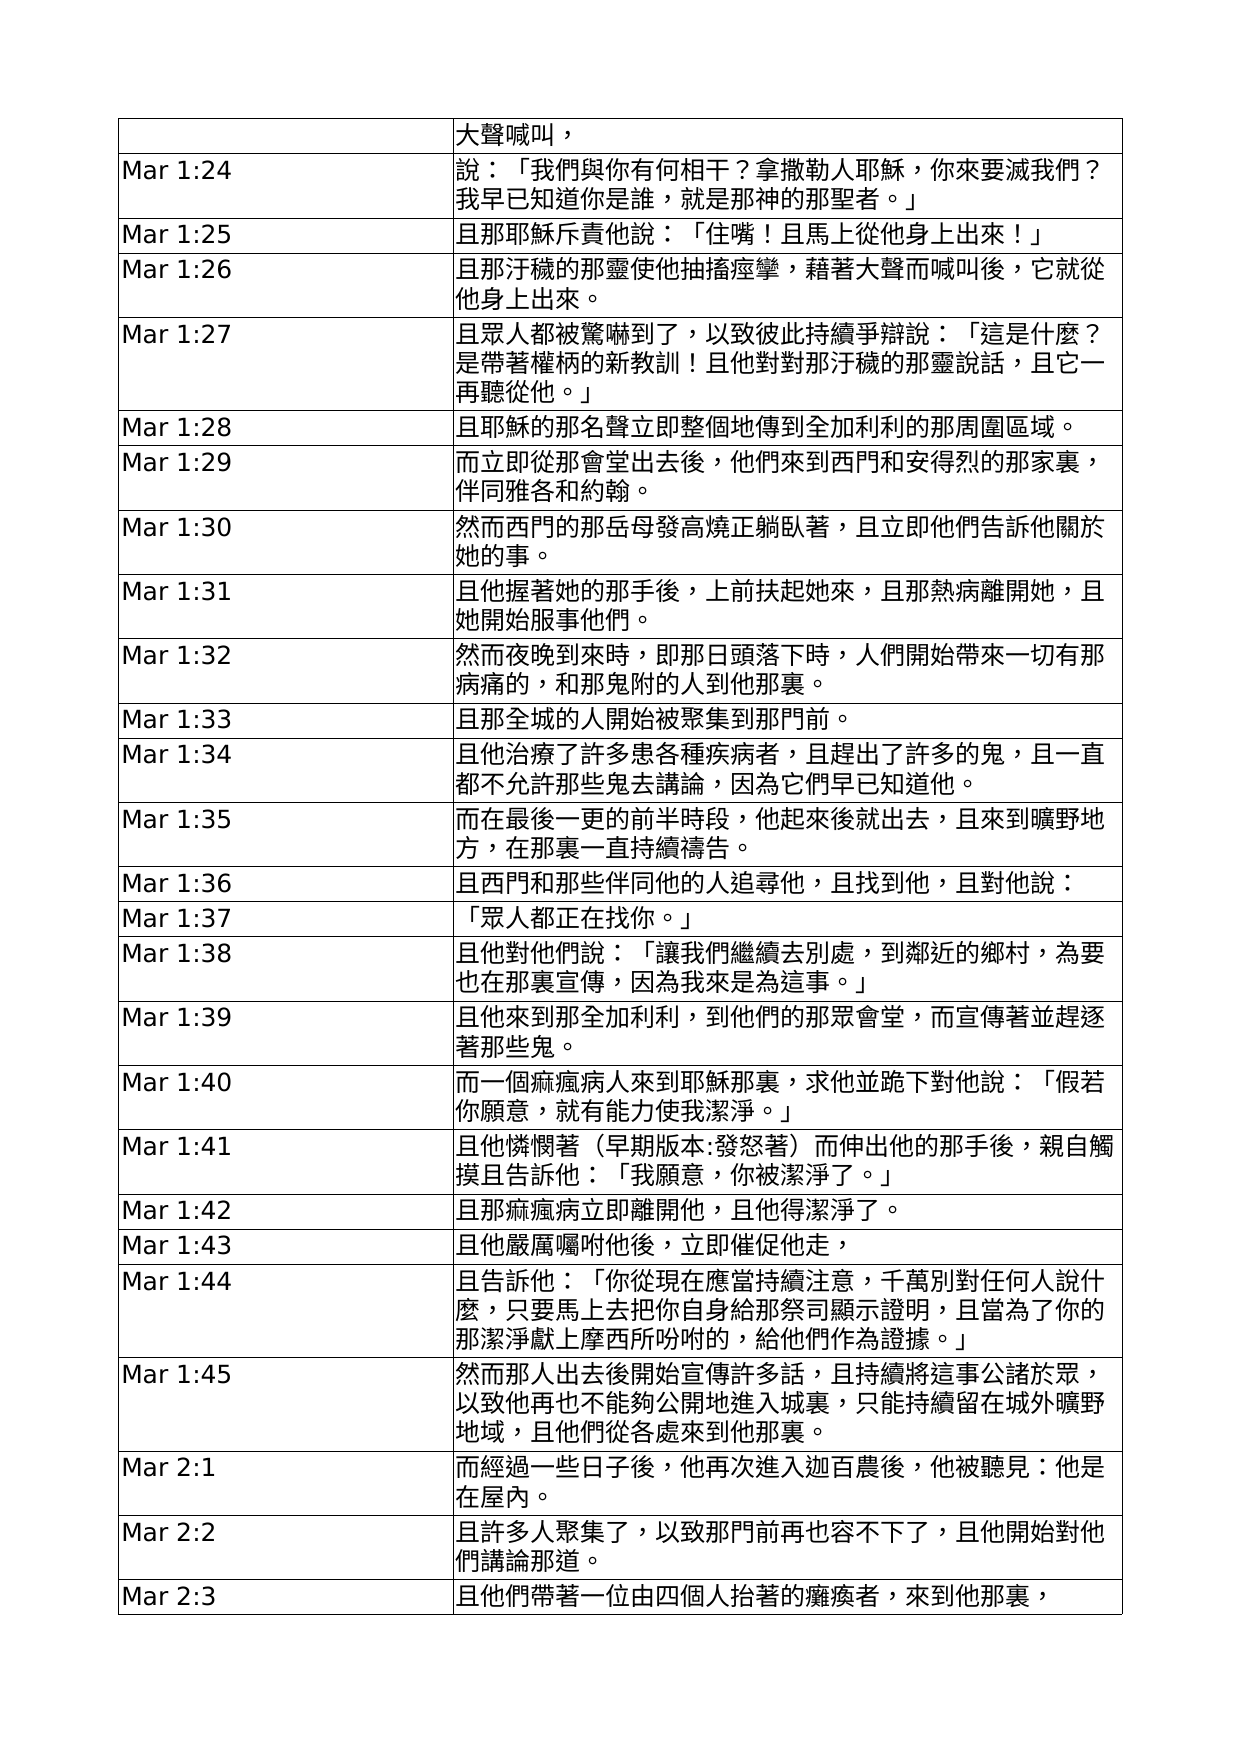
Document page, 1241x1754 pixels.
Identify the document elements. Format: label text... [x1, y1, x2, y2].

table_cell 且他嚴厲囑咐他後，立即催促他走， [454, 1230, 1122, 1264]
table_cell Mar 1:36 [119, 867, 453, 901]
table_cell Mar 1:27 [119, 318, 453, 410]
table_cell 然而那人出去後開始宣傳許多話，且持續將這事公諸於眾，以致他再也不能夠公開地進入城裏，只能持續留在城外曠野地域，且他們從各處來到他那裏。 [454, 1358, 1122, 1451]
table_cell 且告訴他：「你從現在應當持續注意，千萬別對任何人說什麼，只要馬上去把你自身給那祭司顯示證明，且當為了你的那潔淨獻上摩西所吩咐的，給他們作為證據。」 [454, 1265, 1122, 1357]
table_cell Mar 2:2 [119, 1516, 453, 1579]
table_cell 說：「我們與你有何相干？拿撒勒人耶穌，你來要滅我們？我早已知道你是誰，就是那神的那聖者。」 [454, 154, 1122, 217]
table_cell Mar 1:34 [119, 739, 453, 802]
table_cell 且西門和那些伴同他的人追尋他，且找到他，且對他說： [454, 867, 1122, 901]
table_cell 且他憐憫著（早期版本:發怒著）而伸出他的那手後，親自觸摸且告訴他：「我願意，你被潔淨了。」 [454, 1130, 1122, 1193]
table_cell 「眾人都正在找你。」 [454, 902, 1122, 936]
table_cell Mar 1:40 [119, 1066, 453, 1129]
table_cell 且那痲瘋病立即離開他，且他得潔淨了。 [454, 1195, 1122, 1228]
table_cell 且他來到那全加利利，到他們的那眾會堂，而宣傳著並趕逐著那些鬼。 [454, 1002, 1122, 1065]
table_cell 而在最後一更的前半時段，他起來後就出去，且來到曠野地方，在那裏一直持續禱告。 [454, 803, 1122, 866]
table_cell 且那汙穢的那靈使他抽搐痙攣，藉著大聲而喊叫後，它就從他身上出來。 [454, 254, 1122, 317]
table_cell 且那耶穌斥責他說：「住嘴！且馬上從他身上出來！」 [454, 219, 1122, 253]
table_cell 而經過一些日子後，他再次進入迦百農後，他被聽見：他是在屋內。 [454, 1452, 1122, 1515]
table_cell Mar 1:31 [119, 575, 453, 638]
table_cell Mar 1:45 [119, 1358, 453, 1451]
table_cell Mar 1:30 [119, 511, 453, 574]
table_cell Mar 1:38 [119, 937, 453, 1001]
table_cell 且他們帶著一位由四個人抬著的癱瘓者，來到他那裏， [454, 1580, 1122, 1614]
table_cell 然而夜晚到來時，即那日頭落下時，人們開始帶來一切有那病痛的，和那鬼附的人到他那裏。 [454, 639, 1122, 702]
table_cell Mar 1:42 [119, 1195, 453, 1228]
table_cell 且他治療了許多患各種疾病者，且趕出了許多的鬼，且一直都不允許那些鬼去講論，因為它們早已知道他。 [454, 739, 1122, 802]
table_cell Mar 1:32 [119, 639, 453, 702]
table_cell Mar 1:28 [119, 411, 453, 445]
table_cell Mar 1:44 [119, 1265, 453, 1357]
table_cell 且許多人聚集了，以致那門前再也容不下了，且他開始對他們講論那道。 [454, 1516, 1122, 1579]
table_cell 然而西門的那岳母發高燒正躺臥著，且立即他們告訴他關於她的事。 [454, 511, 1122, 574]
table_cell Mar 1:41 [119, 1130, 453, 1193]
table_cell Mar 1:39 [119, 1002, 453, 1065]
table_cell Mar 1:37 [119, 902, 453, 936]
table_cell 而一個痲瘋病人來到耶穌那裏，求他並跪下對他說：「假若你願意，就有能力使我潔淨。」 [454, 1066, 1122, 1129]
table_cell Mar 1:35 [119, 803, 453, 866]
table_cell Mar 1:29 [119, 446, 453, 510]
table_cell 且他對他們說：「讓我們繼續去別處，到鄰近的鄉村，為要也在那裏宣傳，因為我來是為這事。」 [454, 937, 1122, 1001]
table_cell 而立即從那會堂出去後，他們來到西門和安得烈的那家裏，伴同雅各和約翰。 [454, 446, 1122, 510]
table_cell [119, 119, 453, 153]
table_cell Mar 2:1 [119, 1452, 453, 1515]
table_cell Mar 1:26 [119, 254, 453, 317]
table_cell 大聲喊叫， [454, 119, 1122, 153]
table_cell 且耶穌的那名聲立即整個地傳到全加利利的那周圍區域。 [454, 411, 1122, 445]
table_cell Mar 1:25 [119, 219, 453, 253]
table_cell Mar 1:33 [119, 704, 453, 738]
table_cell Mar 2:3 [119, 1580, 453, 1614]
table_cell 且那全城的人開始被聚集到那門前。 [454, 704, 1122, 738]
table_cell 且他握著她的那手後，上前扶起她來，且那熱病離開她，且她開始服事他們。 [454, 575, 1122, 638]
table_cell Mar 1:24 [119, 154, 453, 217]
table_cell Mar 1:43 [119, 1230, 453, 1264]
table_cell 且眾人都被驚嚇到了，以致彼此持續爭辯說：「這是什麼？是帶著權柄的新教訓！且他對對那汙穢的那靈說話，且它一再聽從他。」 [454, 318, 1122, 410]
